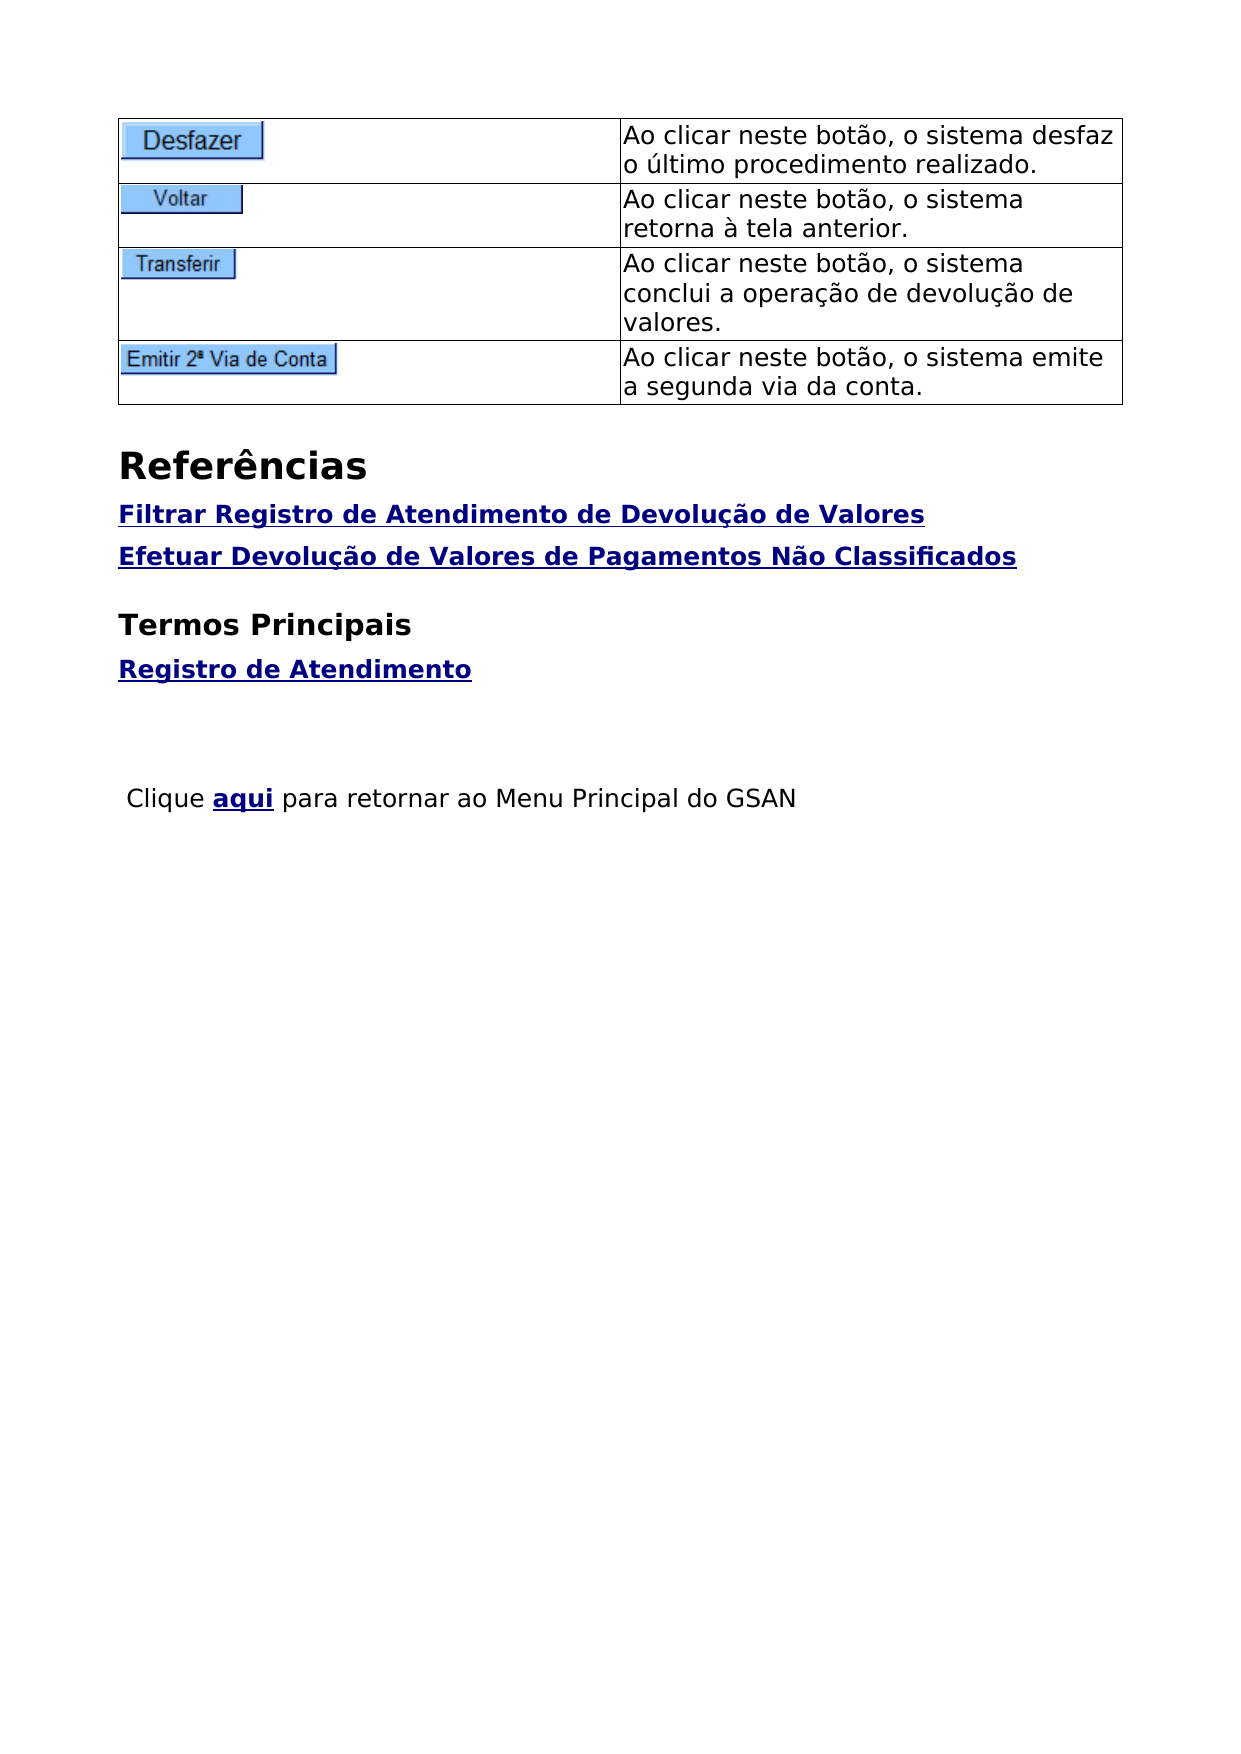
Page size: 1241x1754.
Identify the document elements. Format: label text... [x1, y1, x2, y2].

text Clique aqui para retornar ao Menu Principal do GSAN [118, 697, 1122, 813]
picture [121, 185, 243, 214]
subtitle Termos Principais [118, 609, 1122, 643]
text Registro de Atendimento [118, 655, 1122, 684]
table_cell Ao clicar neste botão, o sistema desfaz o último procedimento realizado. [621, 119, 1122, 182]
table_cell Ao clicar neste botão, o sistema retorna à tela anterior. [621, 184, 1122, 247]
picture [121, 343, 340, 376]
table_cell Ao clicar neste botão, o sistema conclui a operação de devolução de valores. [621, 248, 1122, 340]
text Efetuar Devolução de Valores de Pagamentos Não Classificados [118, 542, 1122, 571]
text Filtrar Registro de Atendimento de Devolução de Valores [118, 500, 1122, 529]
table_cell [119, 119, 620, 182]
table_cell [119, 184, 620, 247]
picture [121, 249, 239, 281]
table_cell [119, 341, 620, 404]
table_cell Ao clicar neste botão, o sistema emite a segunda via da conta. [621, 341, 1122, 404]
subtitle Referências [118, 444, 1122, 488]
table_cell [119, 248, 620, 340]
picture [121, 121, 265, 161]
